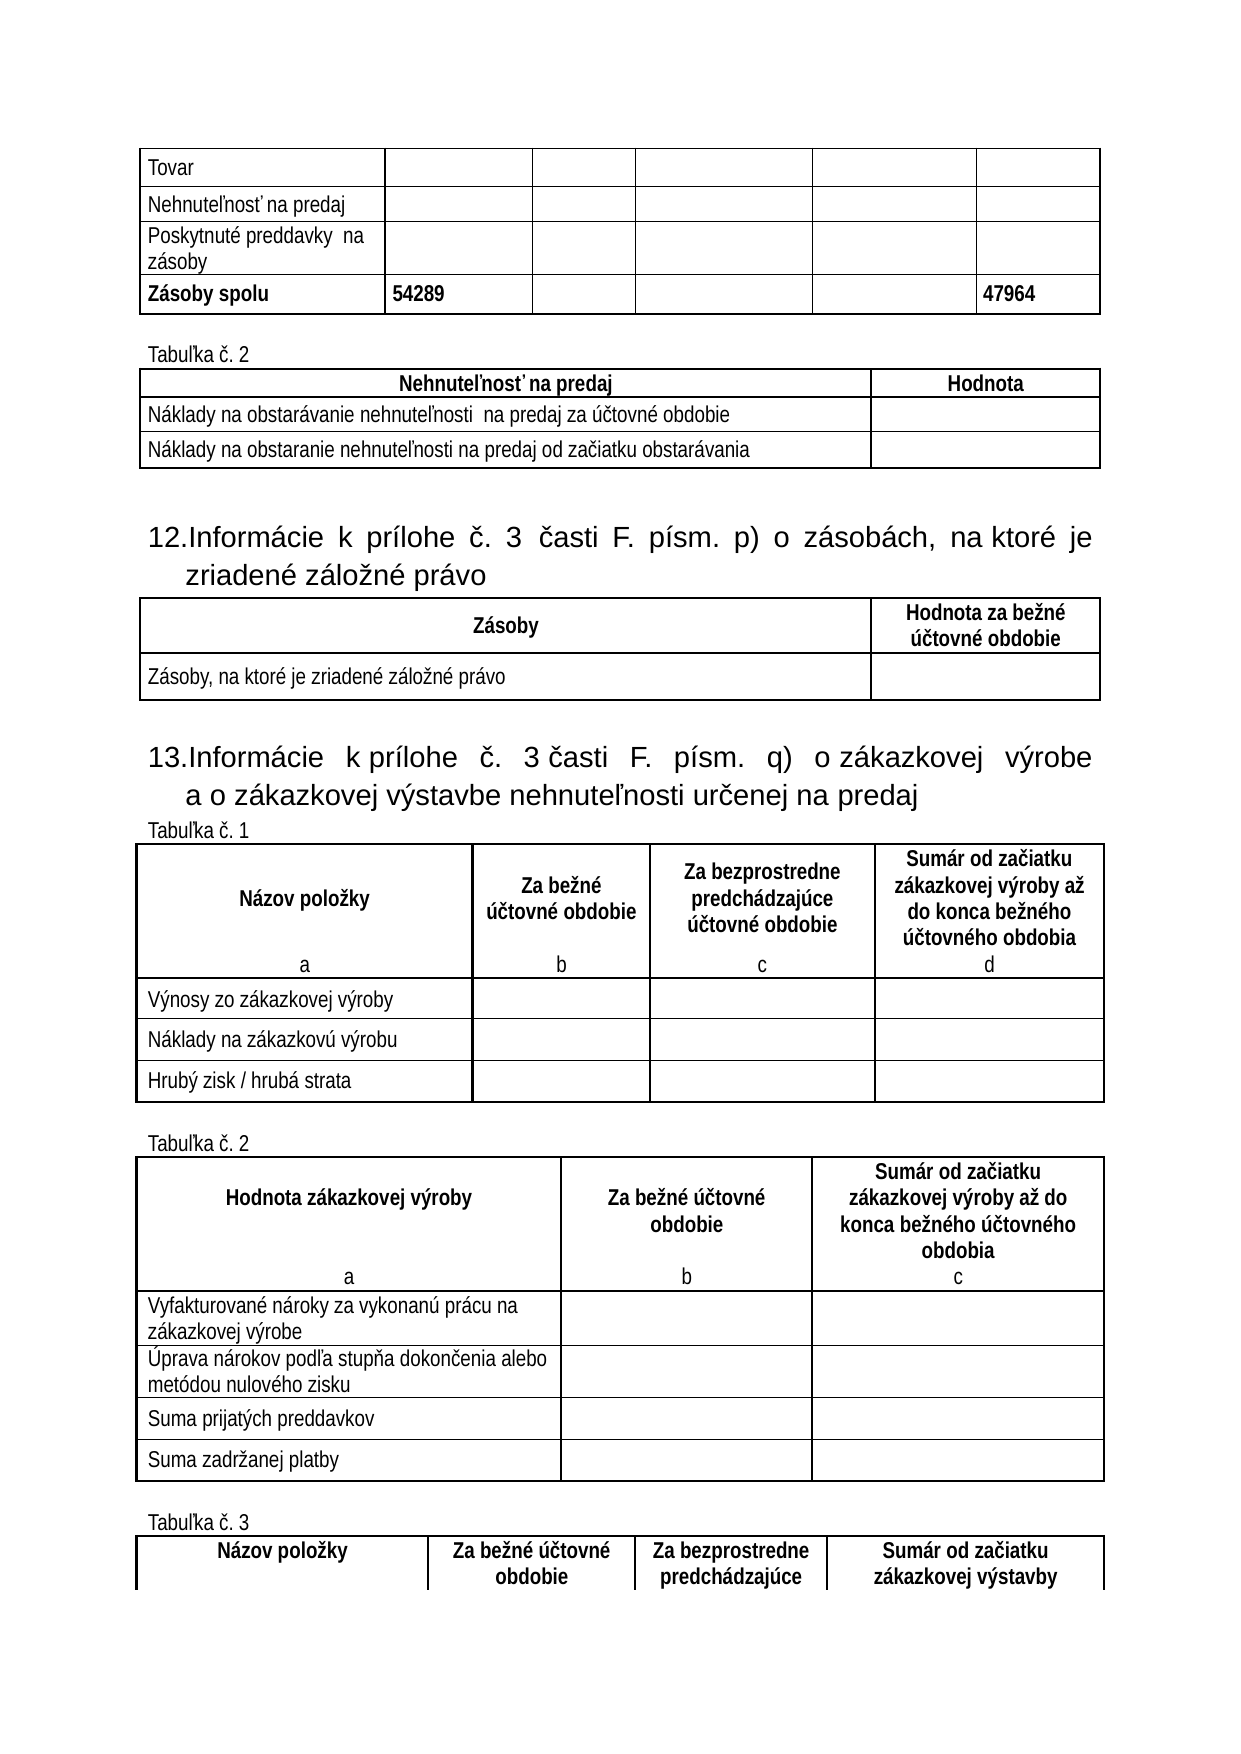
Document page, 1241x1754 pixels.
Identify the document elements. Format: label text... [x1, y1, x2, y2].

title Informácie k prílohe č. 3 časti F. písm. p) o zásobách, na ktoré je zriadené záložné právo [148, 520, 1093, 592]
table_header Za bežné účtovné obdobie [429, 1537, 634, 1589]
table_header Hodnota za bežné účtovné obdobie [872, 599, 1099, 652]
table_cell d [876, 951, 1103, 977]
table_cell c [651, 951, 874, 977]
table_header Nehnuteľnosť na predaj [141, 370, 870, 396]
table_cell c [813, 1263, 1103, 1290]
table_cell [562, 1398, 811, 1439]
text Tabuľka č. 1 [148, 817, 1093, 843]
table_cell [533, 275, 635, 313]
table_cell a [138, 1263, 560, 1290]
table_cell Nehnuteľnosť na predaj [141, 187, 384, 221]
table_cell [636, 275, 812, 313]
table_cell 47964 [977, 275, 1099, 313]
table_cell [872, 654, 1099, 699]
table_cell a [138, 951, 471, 977]
table_header Sumár od začiatku zákazkovej výroby až do konca bežného účtovného obdobia [876, 845, 1103, 951]
table_cell [872, 398, 1099, 431]
table_cell [876, 979, 1103, 1018]
table_cell [474, 979, 649, 1018]
title Informácie k prílohe č. 3 časti F. písm. q) o zákazkovej výrobe a o zákazkovej výstavbe nehnuteľnosti určenej na predaj [148, 740, 1093, 812]
table_cell [876, 1061, 1103, 1101]
table_header Sumár od začiatku zákazkovej výroby až do konca bežného účtovného obdobia [813, 1158, 1103, 1263]
table_cell [636, 222, 812, 274]
table_cell Úprava nárokov podľa stupňa dokončenia alebo metódou nulového zisku [138, 1346, 560, 1397]
table_cell [636, 149, 812, 186]
table_cell [651, 1061, 874, 1101]
table_cell [533, 149, 635, 186]
table_header Za bezprostredne predchádzajúce účtovné obdobie [651, 845, 874, 951]
table_cell Suma zadržanej platby [138, 1440, 560, 1480]
table_header Sumár od začiatku zákazkovej výstavby [828, 1537, 1103, 1589]
table_header Za bezprostredne predchádzajúce [636, 1537, 826, 1589]
table_header Hodnota [872, 370, 1099, 396]
table_cell [651, 979, 874, 1018]
table_cell [474, 1061, 649, 1101]
table_cell [474, 1019, 649, 1060]
table_header Zásoby [141, 599, 870, 652]
table_cell Hrubý zisk / hrubá strata [138, 1061, 471, 1101]
table_cell [813, 1440, 1103, 1480]
table_cell [813, 187, 976, 221]
table_cell [813, 1346, 1103, 1397]
table_cell [636, 187, 812, 221]
table_cell [872, 432, 1099, 467]
table_cell [562, 1292, 811, 1344]
table_cell Zásoby spolu [141, 275, 384, 313]
table_cell [876, 1019, 1103, 1060]
table_header Hodnota zákazkovej výroby [138, 1158, 560, 1263]
table_cell Vyfakturované nároky za vykonanú prácu na zákazkovej výrobe [138, 1292, 560, 1344]
table_header Za bežné účtovné obdobie [562, 1158, 811, 1263]
table_cell [813, 1292, 1103, 1344]
table_cell [813, 222, 976, 274]
table_cell [533, 222, 635, 274]
table_header Za bežné účtovné obdobie [474, 845, 649, 951]
table_cell Tovar [141, 149, 384, 186]
table_cell [533, 187, 635, 221]
table_cell [386, 187, 532, 221]
table_cell b [474, 951, 649, 977]
table_cell [651, 1019, 874, 1060]
table_cell [386, 222, 532, 274]
table_cell [562, 1346, 811, 1397]
table_cell [813, 149, 976, 186]
table_cell [562, 1440, 811, 1480]
table_cell [977, 222, 1099, 274]
table_cell Suma prijatých preddavkov [138, 1398, 560, 1439]
table_cell Výnosy zo zákazkovej výroby [138, 979, 471, 1018]
table_cell b [562, 1263, 811, 1290]
table_cell 54289 [386, 275, 532, 313]
table_header Názov položky [138, 1537, 427, 1589]
table_cell [813, 1398, 1103, 1439]
text Tabuľka č. 2 [148, 1129, 1093, 1156]
table_cell [977, 187, 1099, 221]
table_cell [813, 275, 976, 313]
table_cell Náklady na zákazkovú výrobu [138, 1019, 471, 1060]
table_cell Náklady na obstarávanie nehnuteľnosti na predaj za účtovné obdobie [141, 398, 870, 431]
table_cell Poskytnuté preddavky na zásoby [141, 222, 384, 274]
table_cell [977, 149, 1099, 186]
text Tabuľka č. 2 [148, 341, 1093, 367]
text Tabuľka č. 3 [148, 1508, 1093, 1535]
table_cell [386, 149, 532, 186]
table_cell Zásoby, na ktoré je zriadené záložné právo [141, 654, 870, 699]
table_header Názov položky [138, 845, 471, 951]
table_cell Náklady na obstaranie nehnuteľnosti na predaj od začiatku obstarávania [141, 432, 870, 467]
